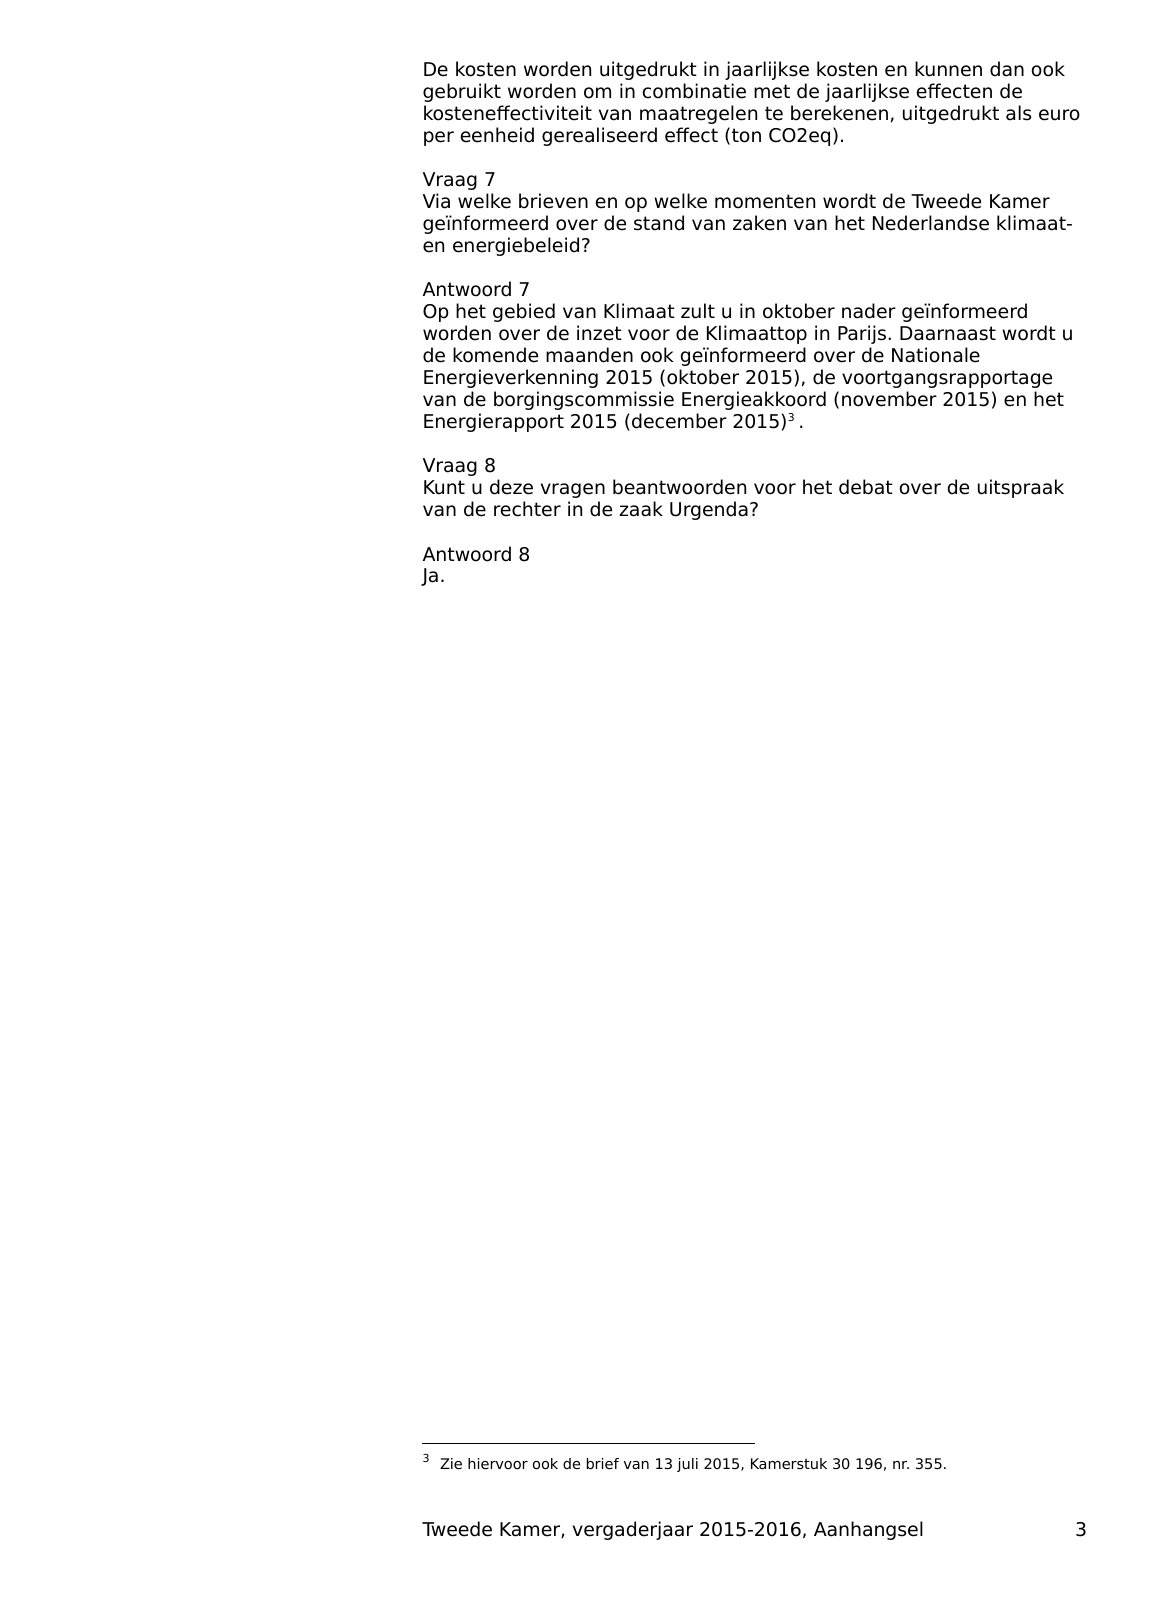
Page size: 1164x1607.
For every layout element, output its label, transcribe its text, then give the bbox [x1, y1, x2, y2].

text Antwoord 7 [422, 279, 1087, 301]
text Zie hiervoor ook de brief van 13 juli 2015, Kamerstuk 30 196, nr. 355. [422, 1452, 1087, 1474]
text Vraag 8 [422, 455, 1087, 477]
text Ja. [422, 565, 1087, 587]
text De kosten worden uitgedrukt in jaarlijkse kosten en kunnen dan ook gebruikt worden om in combinatie met de jaarlijkse effecten de kosteneffectiviteit van maatregelen te berekenen, uitgedrukt als euro per eenheid gerealiseerd effect (ton CO2eq). [422, 59, 1087, 147]
text Vraag 7 [422, 169, 1087, 191]
text Kunt u deze vragen beantwoorden voor het debat over de uitspraak van de rechter in de zaak Urgenda? [422, 477, 1087, 521]
text Antwoord 8 [422, 543, 1087, 565]
text Via welke brieven en op welke momenten wordt de Tweede Kamer geïnformeerd over de stand van zaken van het Nederlandse klimaat- en energiebeleid? [422, 191, 1087, 257]
text Op het gebied van Klimaat zult u in oktober nader geïnformeerd worden over de inzet voor de Klimaattop in Parijs. Daarnaast wordt u de komende maanden ook geïnformeerd over de Nationale Energieverkenning 2015 (oktober 2015), de voortgangsrapportage van de borgingscommissie Energieakkoord (november 2015) en het Energierapport 2015 (december 2015). [422, 301, 1087, 433]
